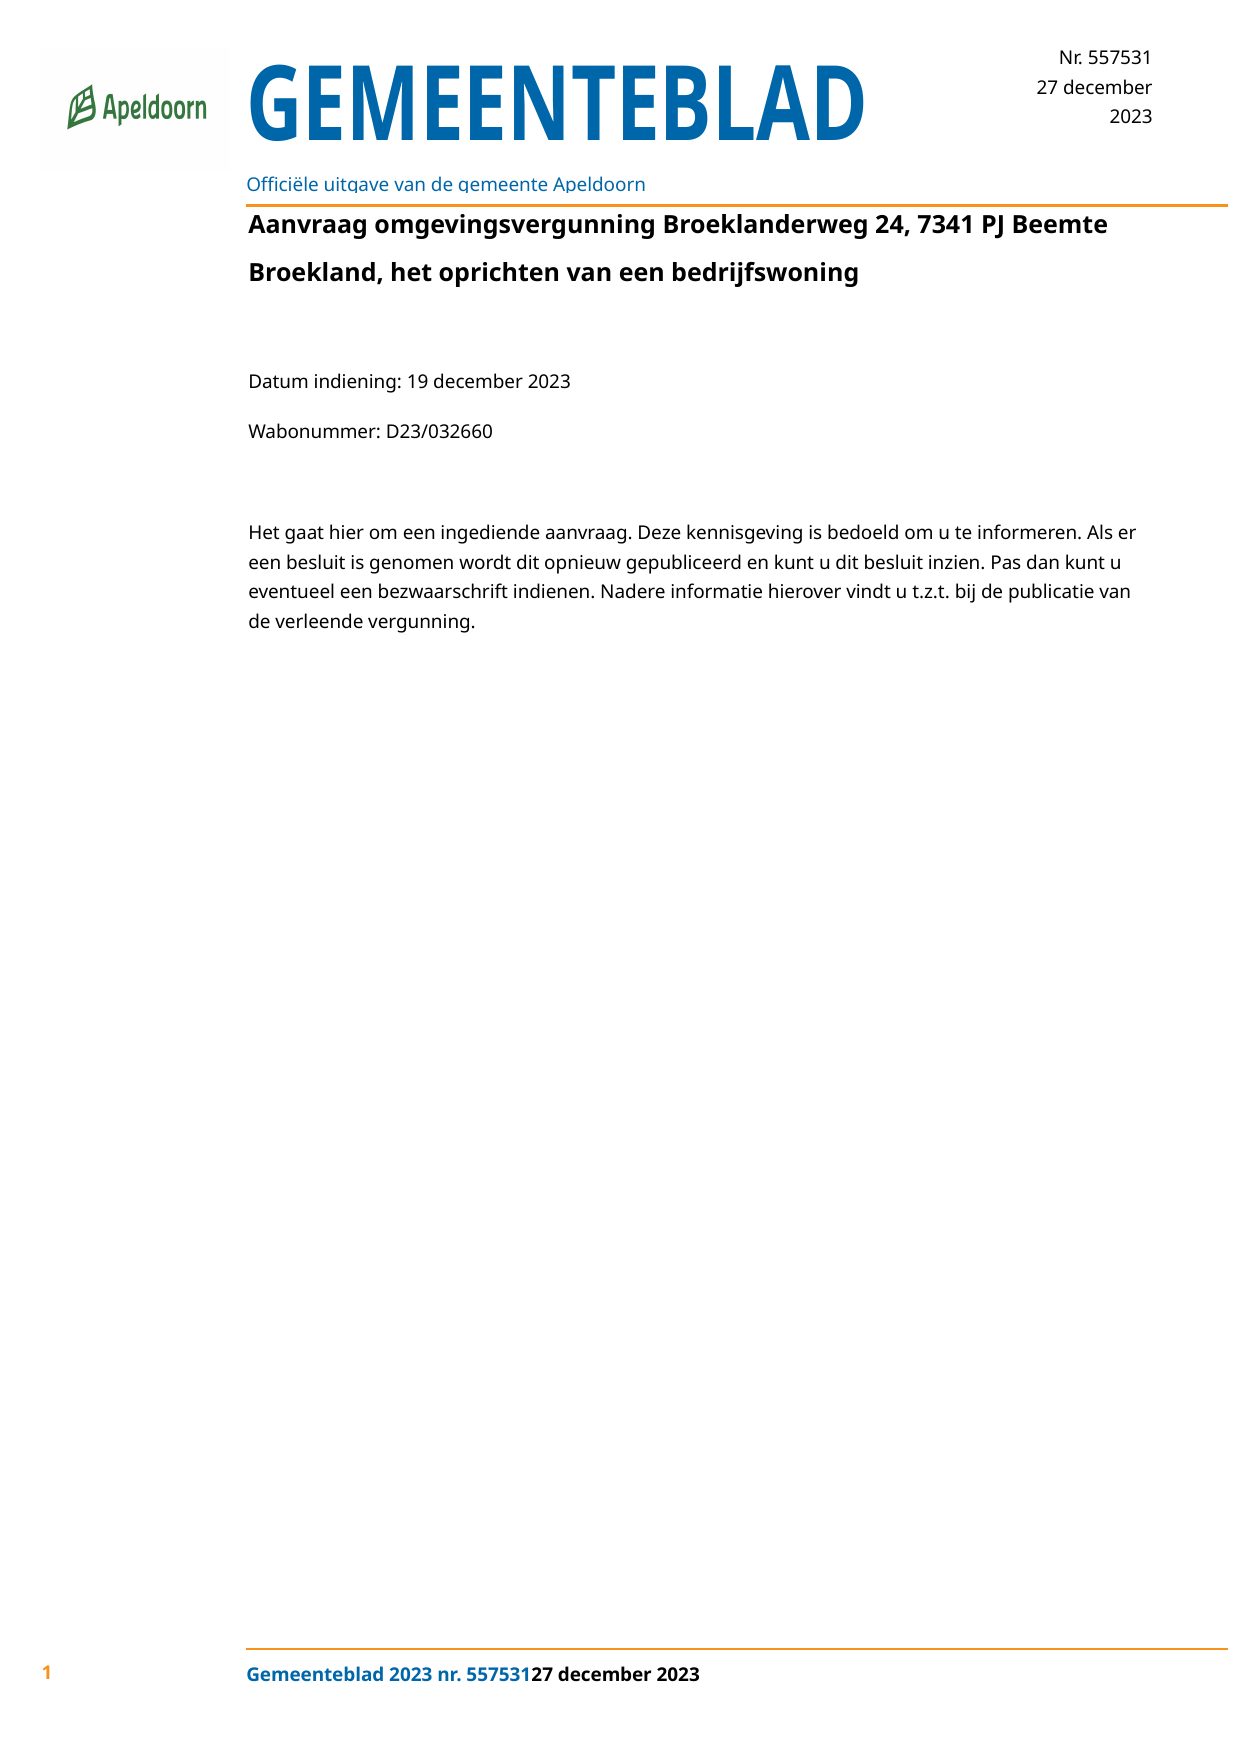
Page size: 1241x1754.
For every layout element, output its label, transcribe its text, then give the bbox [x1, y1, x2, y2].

picture [41, 47, 231, 172]
text Het gaat hier om een ingediende aanvraag. Deze kennisgeving is bedoeld om u te informeren. Als er een besluit is genomen wordt dit opnieuw gepubliceerd en kunt u dit besluit inzien. Pas dan kunt u eventueel een bezwaarschrift indienen. Nadere informatie hierover vindt u t.z.t. bij de publicatie van de verleende vergunning. [248, 519, 1152, 634]
text Aanvraag omgevingsvergunning Broeklanderweg 24, 7341 PJ Beemte Broekland, het oprichten van een bedrijfswoning [248, 207, 1152, 288]
text Wabonummer: D23/032660 [248, 419, 1152, 444]
text Datum indiening: 19 december 2023 [248, 368, 1152, 394]
